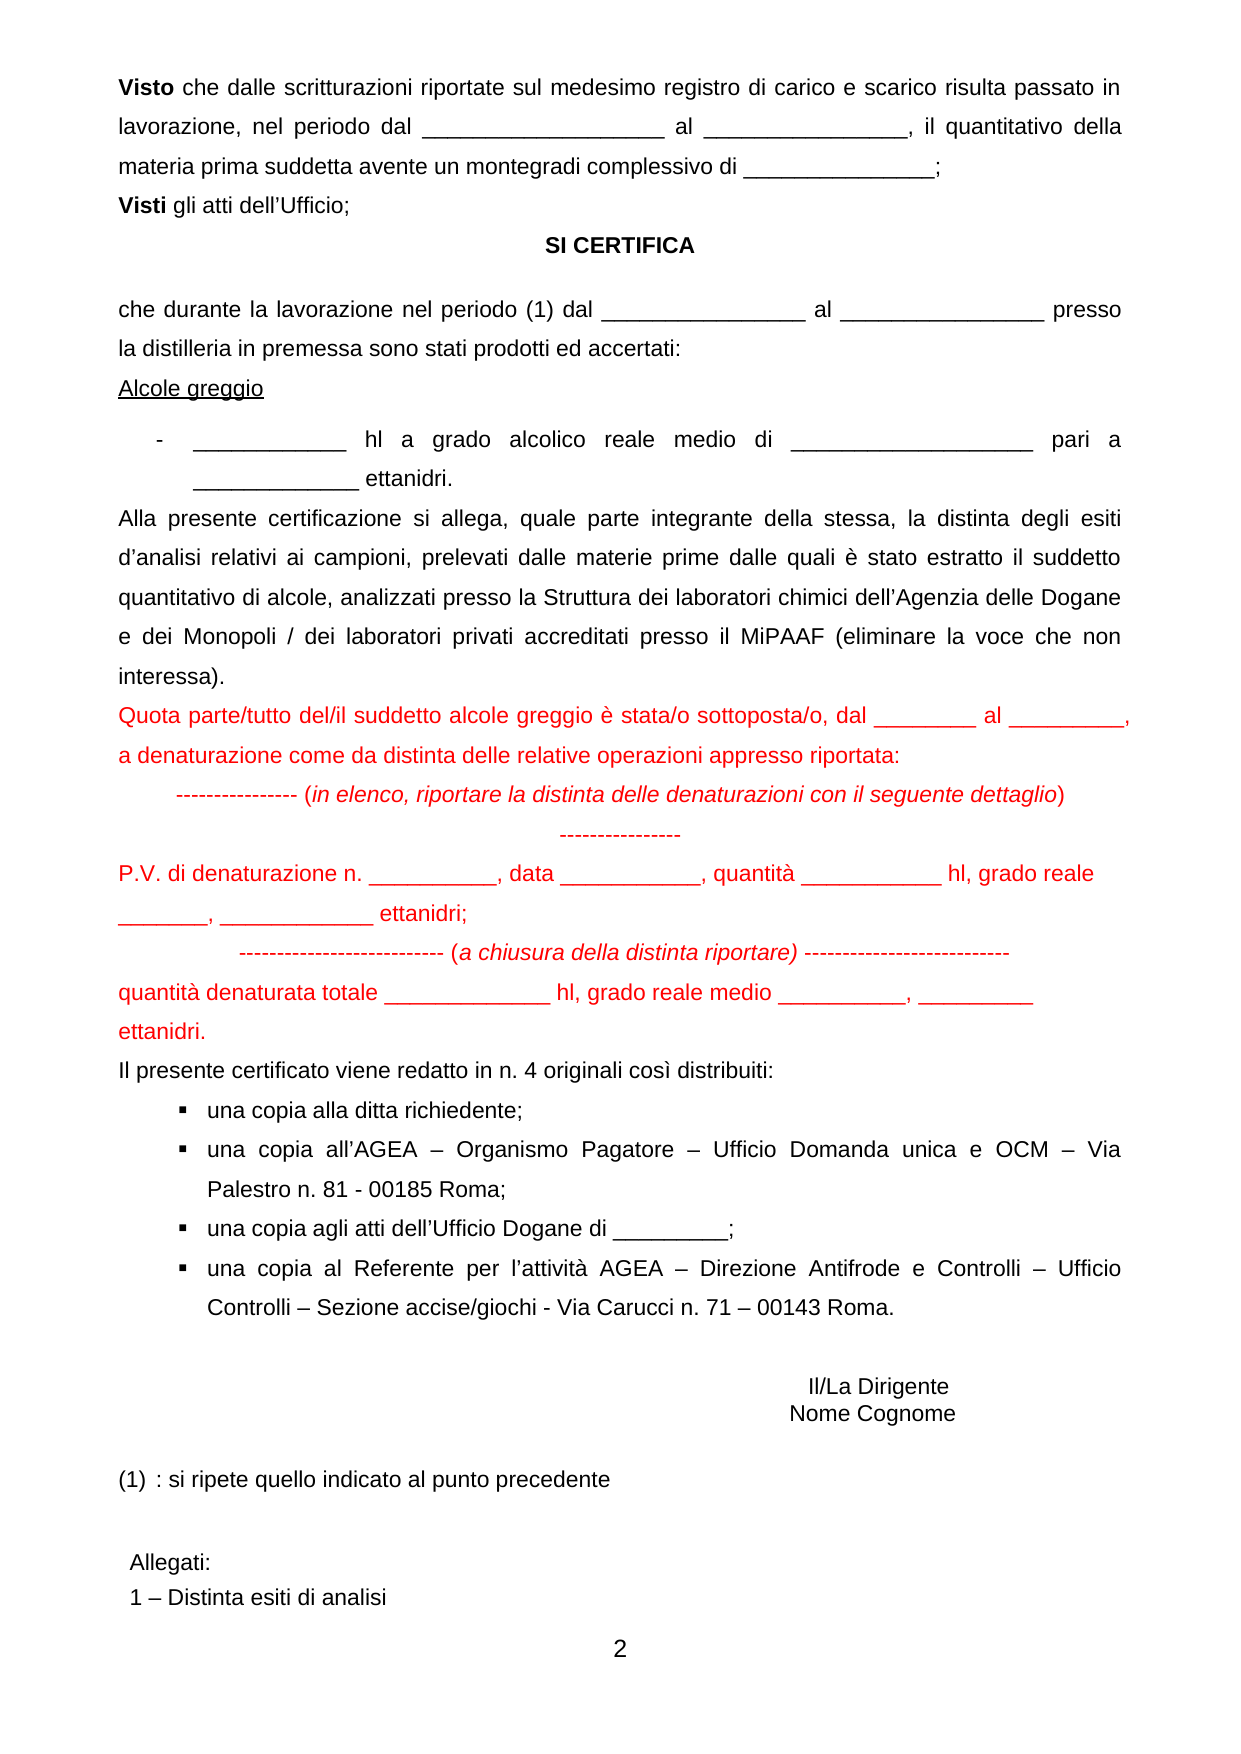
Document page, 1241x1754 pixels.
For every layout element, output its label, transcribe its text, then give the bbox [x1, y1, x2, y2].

table_cell 1 – Distinta esiti di analisi [118, 1580, 1084, 1615]
list una copia agli atti dell’Ufficio Dogane di _________; [177, 1215, 1122, 1242]
table_header [303, 1373, 686, 1400]
text quantità denaturata totale _____________ hl, grado reale medio __________, _________ ettanidri. [118, 978, 1122, 1044]
text Visto che dalle scritturazioni riportate sul medesimo registro di carico e scarico risulta passato in lavorazione, nel periodo dal ___________________ al ________________, il quantitativo della materia prima suddetta avente un montegradi complessivo di _______________; [118, 74, 1122, 179]
text --------------------------- (a chiusura della distinta riportare) --------------------------- [118, 939, 1131, 965]
text Visti gli atti dell’Ufficio; [118, 192, 1122, 218]
text SI CERTIFICA [118, 232, 1122, 258]
list : si ripete quello indicato al punto precedente [118, 1466, 1122, 1492]
text ---------------- (in elenco, riportare la distinta delle denaturazioni con il seguente dettaglio) ---------------- [118, 781, 1122, 847]
table_cell Nome Cognome [686, 1400, 1070, 1426]
text Alla presente certificazione si allega, quale parte integrante della stessa, la distinta degli esiti d’analisi relativi ai campioni, prelevati dalle materie prime dalle quali è stato estratto il suddetto quantitativo di alcole, analizzati presso la Struttura dei laboratori chimici dell’Agenzia delle Dogane e dei Monopoli / dei laboratori privati accreditati presso il MiPAAF (eliminare la voce che non interessa). [118, 505, 1122, 689]
table_cell [303, 1400, 686, 1426]
list una copia all’AGEA – Organismo Pagatore – Ufficio Domanda unica e OCM – Via Palestro n. 81 - 00185 Roma; [177, 1136, 1122, 1202]
text Il presente certificato viene redatto in n. 4 originali così distribuiti: [118, 1057, 1122, 1084]
text che durante la lavorazione nel periodo (1) dal ________________ al ________________ presso la distilleria in premessa sono stati prodotti ed accertati: [118, 296, 1122, 361]
table_header Il/La Dirigente [686, 1373, 1070, 1400]
list una copia alla ditta richiedente; [177, 1097, 1122, 1123]
list una copia al Referente per l’attività AGEA – Direzione Antifrode e Controlli – Ufficio Controlli – Sezione accise/giochi - Via Carucci n. 71 – 00143 Roma. [177, 1255, 1122, 1321]
table_header Allegati: [118, 1545, 1084, 1580]
text P.V. di denaturazione n. __________, data ___________, quantità ___________ hl, grado reale _______, ____________ ettanidri; [118, 860, 1122, 926]
list ____________ hl a grado alcolico reale medio di ___________________ pari a _____________ ettanidri. [156, 426, 1122, 492]
text Alcole greggio [118, 374, 1137, 401]
text Quota parte/tutto del/il suddetto alcole greggio è stata/o sottoposta/o, dal ________ al _________, a denaturazione come da distinta delle relative operazioni appresso riportata: [118, 702, 1131, 768]
